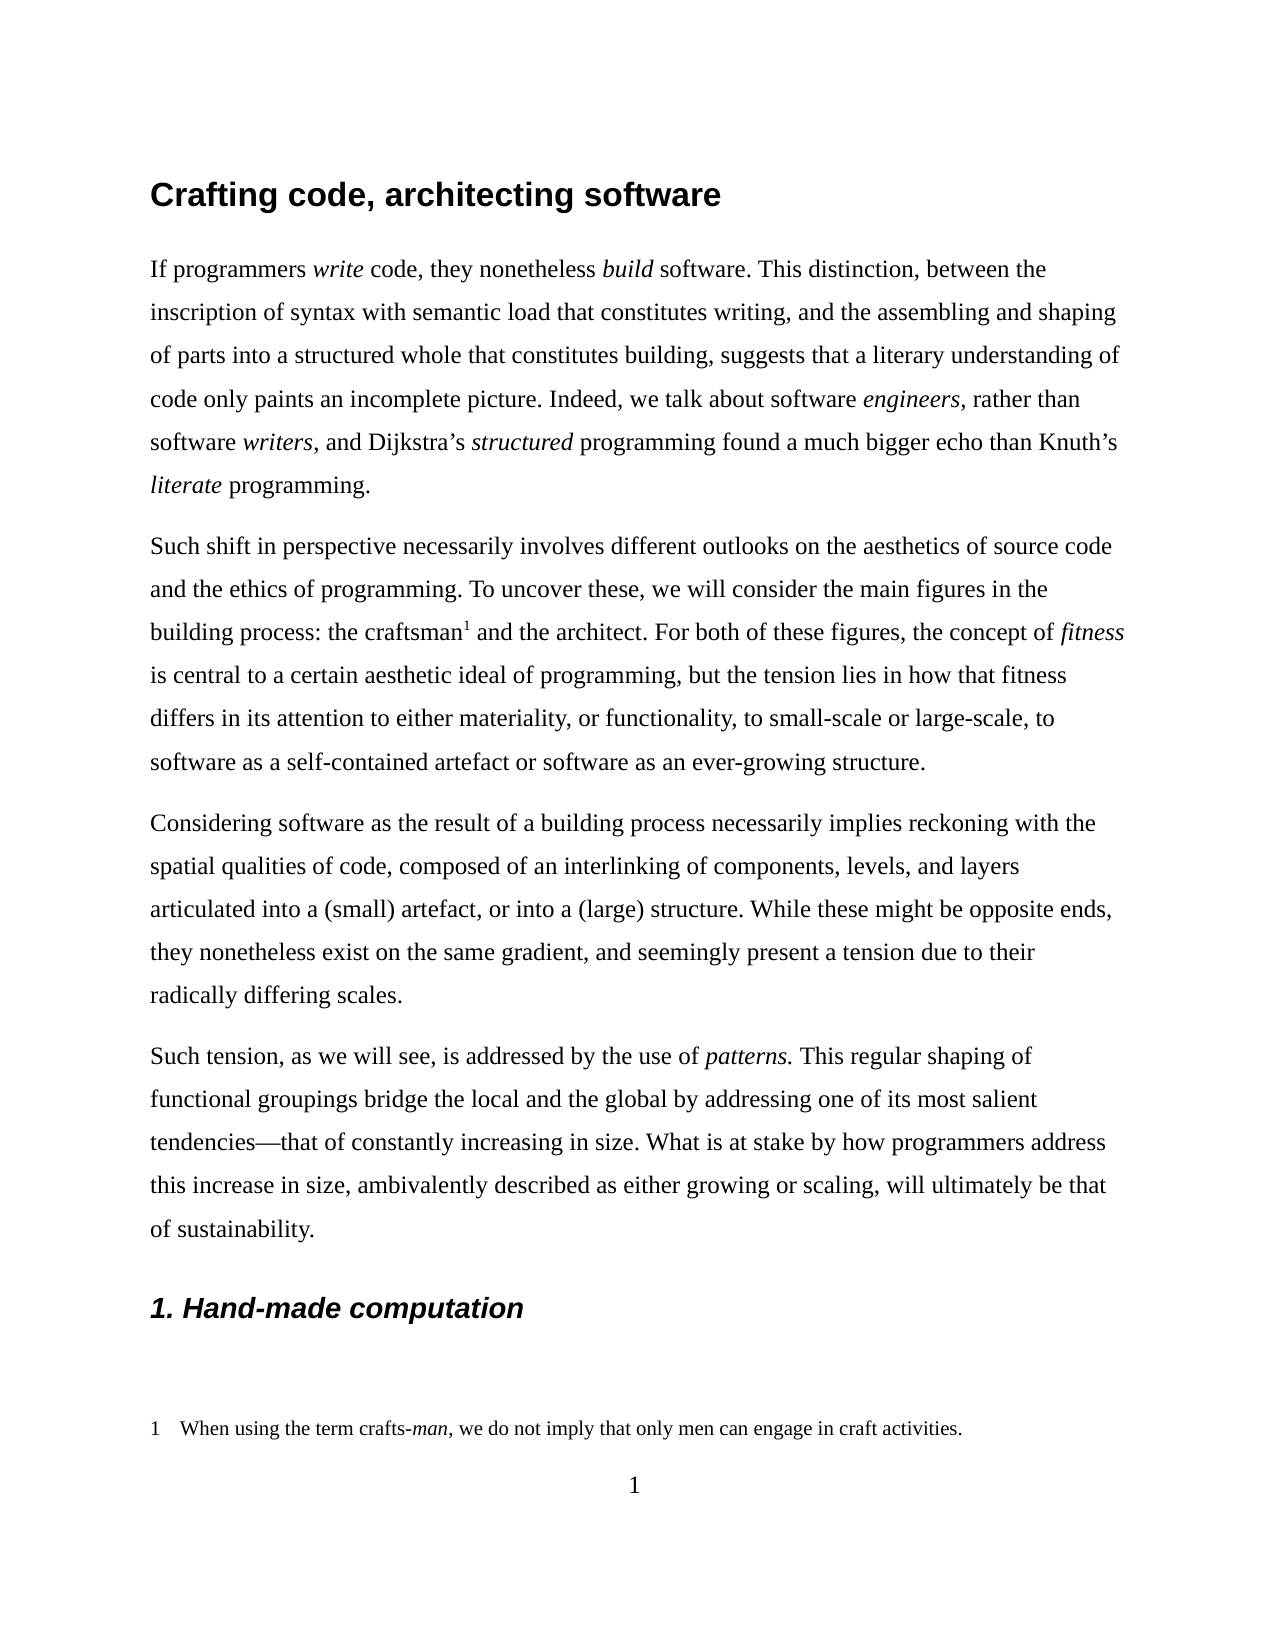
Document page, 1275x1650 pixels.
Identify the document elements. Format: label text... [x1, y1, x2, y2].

text Such shift in perspective necessarily involves different outlooks on the aesthetics of source code and the ethics of programming. To uncover these, we will consider the main figures in the building process: the craftsman and the architect. For both of these figures, the concept of fitness is central to a certain aesthetic ideal of programming, but the tension lies in how that fitness differs in its attention to either materiality, or functionality, to small-scale or large-scale, to software as a self-contained artefact or software as an ever-growing structure. [150, 531, 1125, 775]
text When using the term crafts-man, we do not imply that only men can engage in craft activities. [150, 1416, 1125, 1440]
text If programmers write code, they nonetheless build software. This distinction, between the inscription of syntax with semantic load that constitutes writing, and the assembling and shaping of parts into a structured whole that constitutes building, suggests that a literary understanding of code only paints an incomplete picture. Indeed, we talk about software engineers, rather than software writers, and Dijkstra’s structured programming found a much bigger echo than Knuth’s literate programming. [150, 254, 1125, 499]
subtitle 1. Hand-made computation [150, 1291, 1125, 1324]
text Considering software as the result of a building process necessarily implies reckoning with the spatial qualities of code, composed of an interlinking of components, levels, and layers articulated into a (small) artefact, or into a (large) structure. While these might be opposite ends, they nonetheless exist on the same gradient, and seemingly present a tension due to their radically differing scales. [150, 808, 1125, 1009]
subtitle Crafting code, architecting software [150, 175, 1125, 214]
text Such tension, as we will see, is addressed by the use of patterns. This regular shaping of functional groupings bridge the local and the global by addressing one of its most salient tendencies—that of constantly increasing in size. What is at stake by how programmers address this increase in size, ambivalently described as either growing or scaling, will ultimately be that of sustainability. [150, 1041, 1125, 1242]
